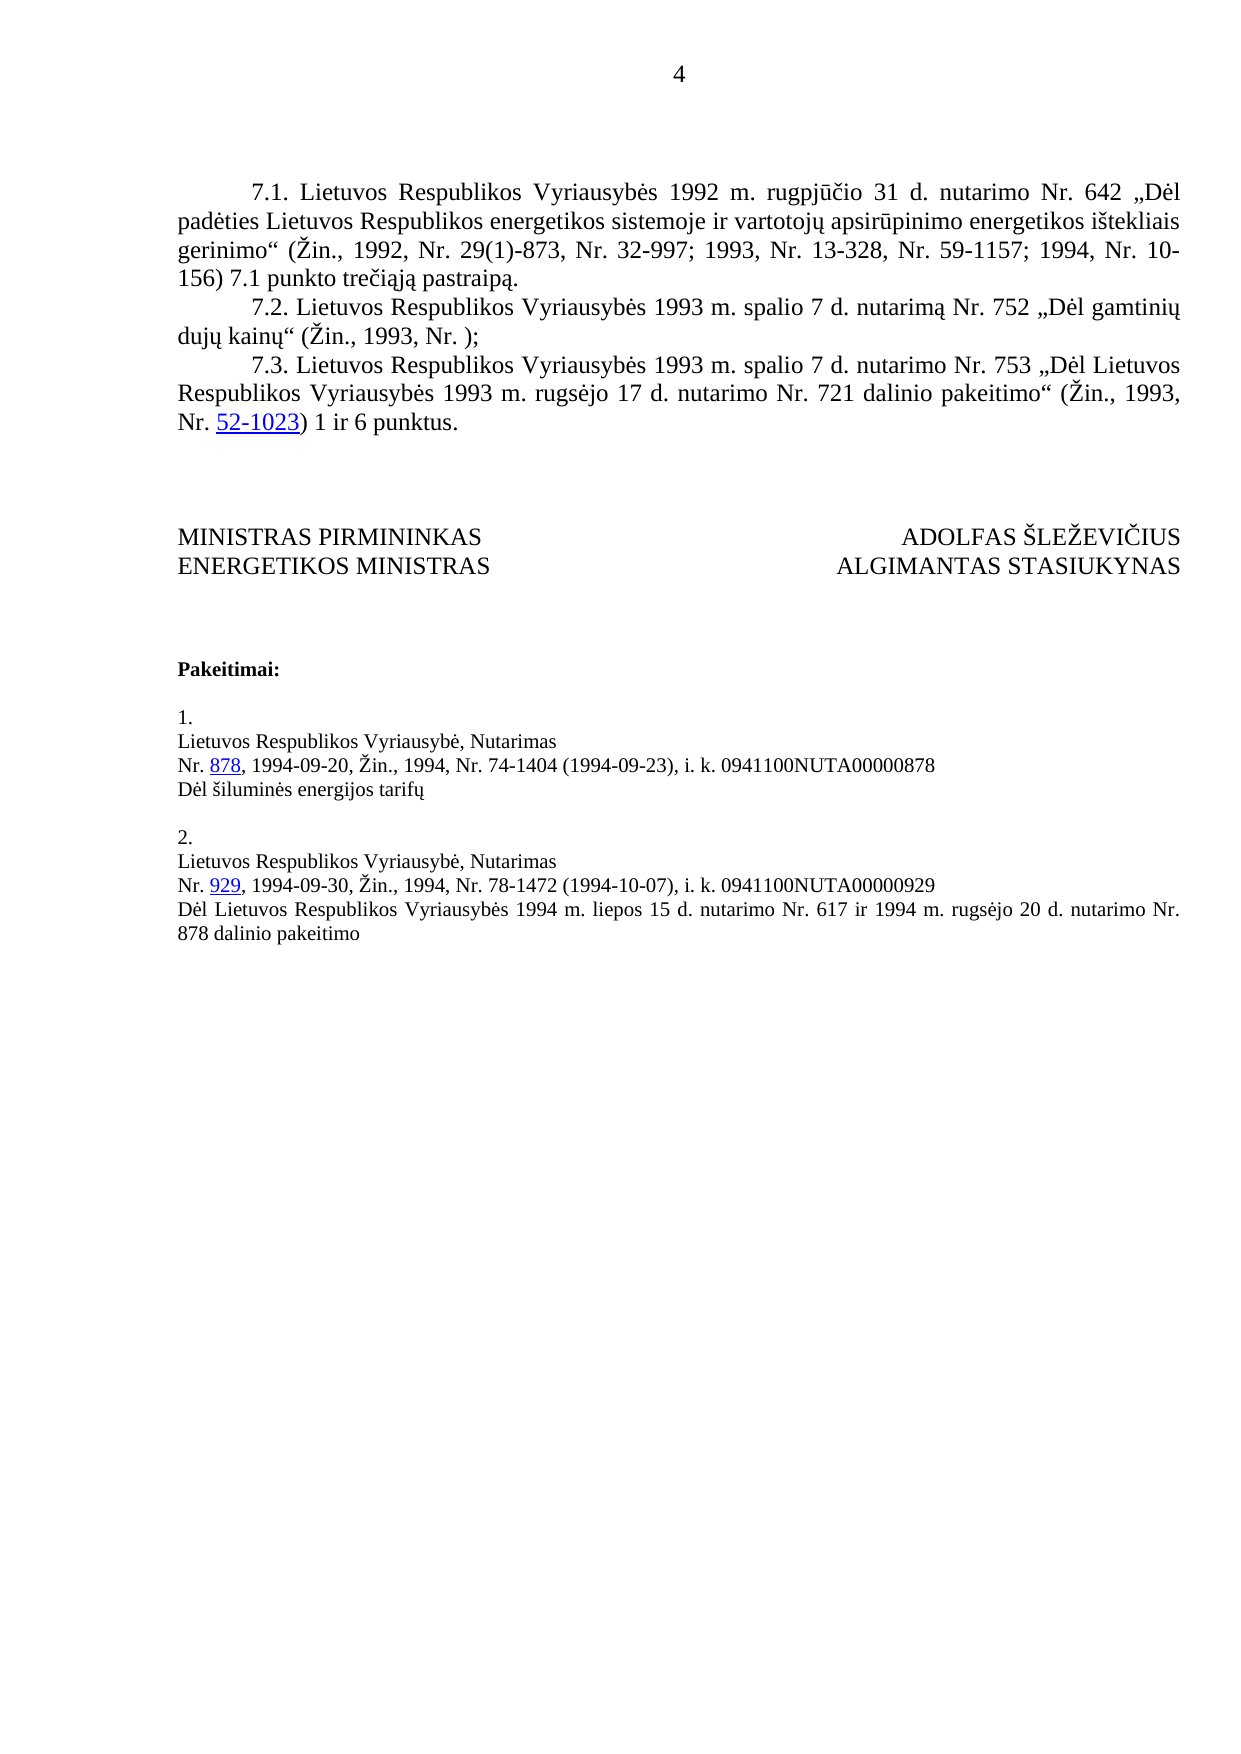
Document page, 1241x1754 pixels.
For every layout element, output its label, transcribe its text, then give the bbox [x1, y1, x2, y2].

text ENERGETIKOS MINISTRAS ALGIMANTAS STASIUKYNAS [177, 551, 1181, 580]
text 7.1. Lietuvos Respublikos Vyriausybės 1992 m. rugpjūčio 31 d. nutarimo Nr. 642 „Dėl padėties Lietuvos Respublikos energetikos sistemoje ir vartotojų apsirūpinimo energetikos ištekliais gerinimo“ (Žin., 1992, Nr. 29(1)-873, Nr. 32-997; 1993, Nr. 13-328, Nr. 59-1157; 1994, Nr. 10-156) 7.1 punkto trečiąją pastraipą. [177, 177, 1181, 292]
text Lietuvos Respublikos Vyriausybė, Nutarimas [177, 729, 1181, 753]
text Dėl Lietuvos Respublikos Vyriausybės 1994 m. liepos 15 d. nutarimo Nr. 617 ir 1994 m. rugsėjo 20 d. nutarimo Nr. 878 dalinio pakeitimo [177, 897, 1181, 945]
text Dėl šiluminės energijos tarifų [177, 777, 1181, 801]
text 7.3. Lietuvos Respublikos Vyriausybės 1993 m. spalio 7 d. nutarimo Nr. 753 „Dėl Lietuvos Respublikos Vyriausybės 1993 m. rugsėjo 17 d. nutarimo Nr. 721 dalinio pakeitimo“ (Žin., 1993, Nr. 52-1023) 1 ir 6 punktus. [177, 350, 1181, 436]
text Nr. 878, 1994-09-20, Žin., 1994, Nr. 74-1404 (1994-09-23), i. k. 0941100NUTA00000878 [177, 753, 1181, 777]
text 1. [177, 705, 1181, 729]
text Pakeitimai: [177, 657, 1181, 681]
text Nr. 929, 1994-09-30, Žin., 1994, Nr. 78-1472 (1994-10-07), i. k. 0941100NUTA00000929 [177, 873, 1181, 897]
text 2. [177, 825, 1181, 849]
text 7.2. Lietuvos Respublikos Vyriausybės 1993 m. spalio 7 d. nutarimą Nr. 752 „Dėl gamtinių dujų kainų“ (Žin., 1993, Nr. ); [177, 292, 1181, 350]
text MINISTRAS PIRMININKAS ADOLFAS ŠLEŽEVIČIUS [177, 522, 1181, 551]
text Lietuvos Respublikos Vyriausybė, Nutarimas [177, 849, 1181, 873]
